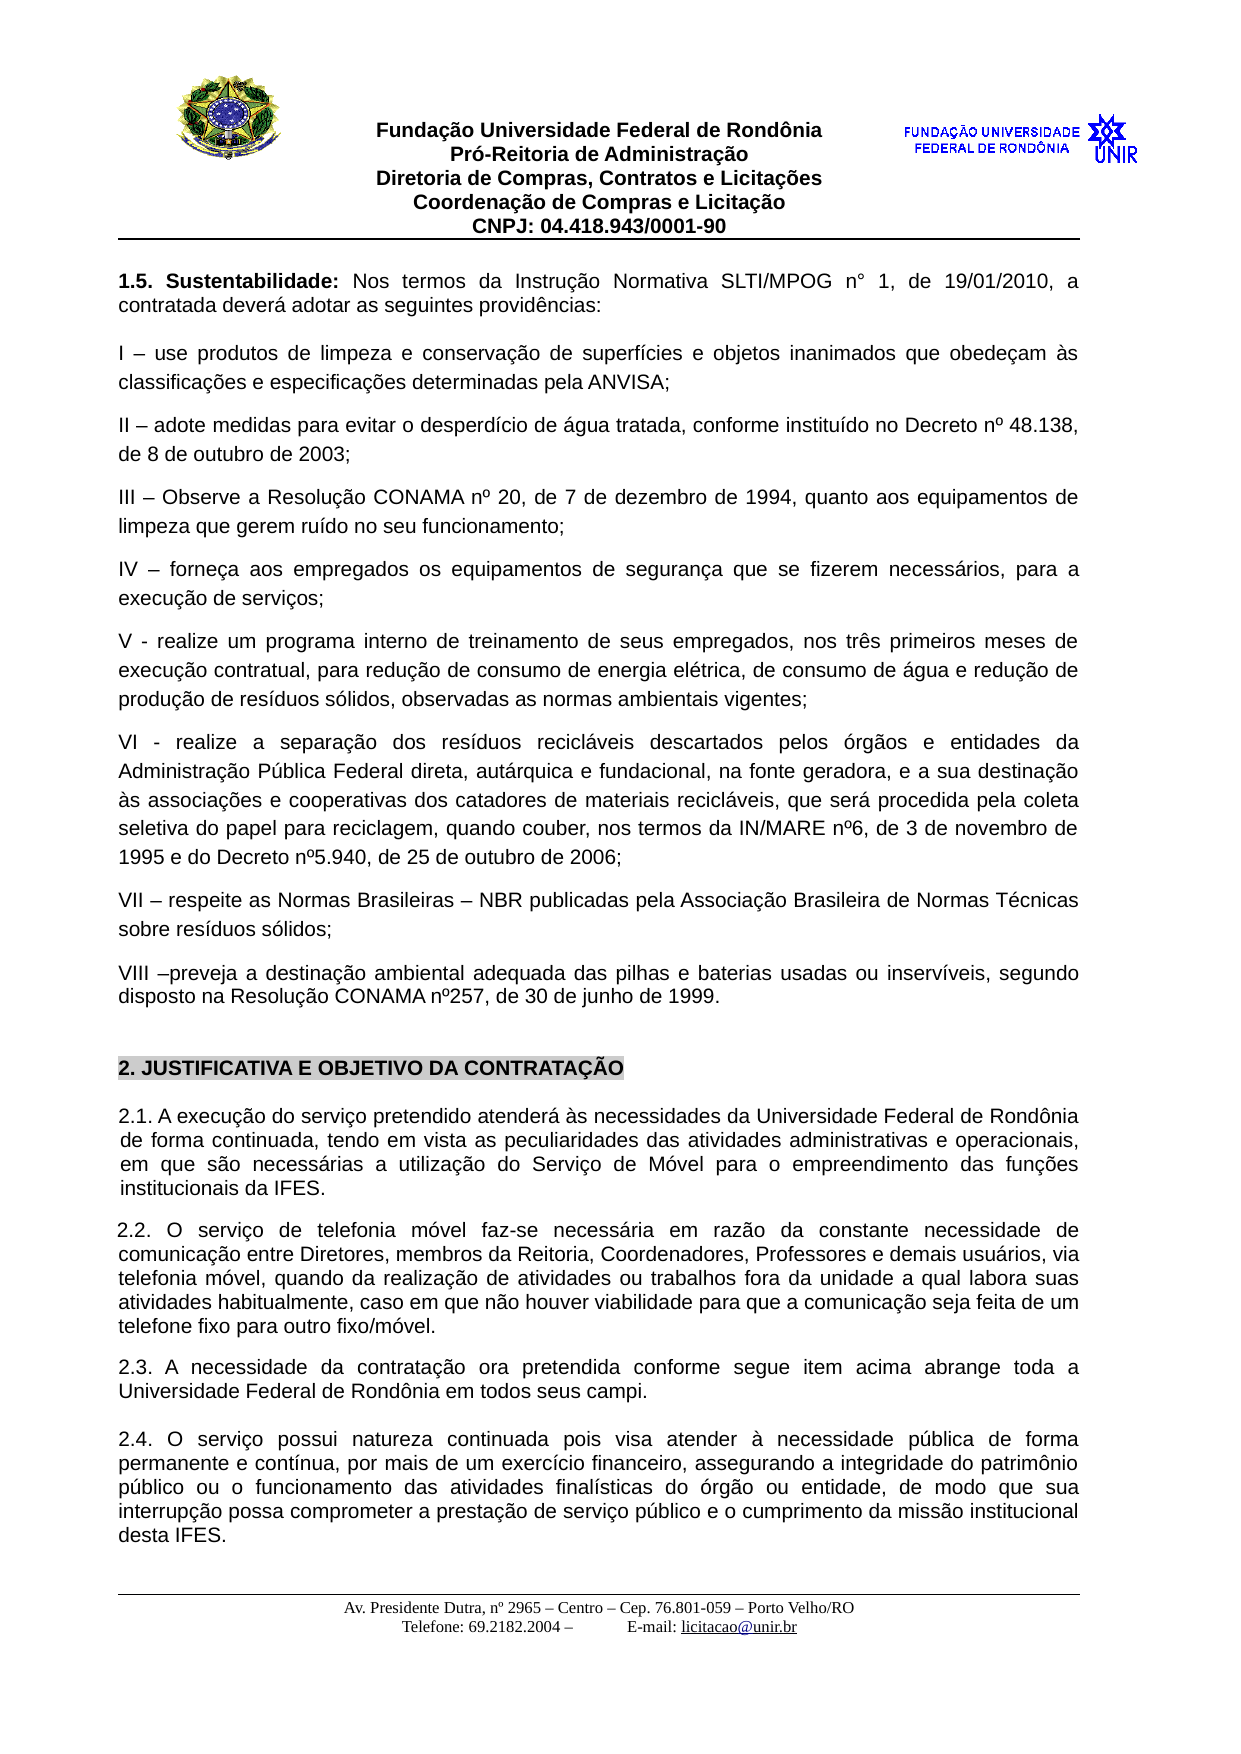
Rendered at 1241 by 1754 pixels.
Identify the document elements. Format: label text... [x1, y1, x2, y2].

picture [173, 74, 284, 161]
text I – use produtos de limpeza e conservação de superfícies e objetos inanimados que obedeçam às classificações e especificações determinadas pela ANVISA; [118, 341, 1080, 393]
text 2.2. O serviço de telefonia móvel faz-se necessária em razão da constante necessidade de comunicação entre Diretores, membros da Reitoria, Coordenadores, Professores e demais usuários, via telefonia móvel, quando da realização de atividades ou trabalhos fora da unidade a qual labora suas atividades habitualmente, caso em que não houver viabilidade para que a comunicação seja feita de um telefone fixo para outro fixo/móvel. [117, 1218, 1080, 1337]
text 2.4. O serviço possui natureza continuada pois visa atender à necessidade pública de forma permanente e contínua, por mais de um exercício financeiro, assegurando a integridade do patrimônio público ou o funcionamento das atividades finalísticas do órgão ou entidade, de modo que sua interrupção possa comprometer a prestação de serviço público e o cumprimento da missão institucional desta IFES. [118, 1427, 1080, 1547]
text VII – respeite as Normas Brasileiras – NBR publicadas pela Associação Brasileira de Normas Técnicas sobre resíduos sólidos; [118, 888, 1080, 941]
text 2.3. A necessidade da contratação ora pretendida conforme segue item acima abrange toda a Universidade Federal de Rondônia em todos seus campi. [118, 1355, 1080, 1403]
text VIII –preveja a destinação ambiental adequada das pilhas e baterias usadas ou inservíveis, segundo disposto na Resolução CONAMA nº257, de 30 de junho de 1999. [118, 960, 1080, 1008]
picture [884, 102, 1158, 186]
text VI - realize a separação dos resíduos recicláveis descartados pelos órgãos e entidades da Administração Pública Federal direta, autárquica e fundacional, na fonte geradora, e a sua destinação às associações e cooperativas dos catadores de materiais recicláveis, que será procedida pela coleta seletiva do papel para reciclagem, quando couber, nos termos da IN/MARE nº6, de 3 de novembro de 1995 e do Decreto nº5.940, de 25 de outubro de 2006; [118, 730, 1080, 869]
text 1.5. Sustentabilidade: Nos termos da Instrução Normativa SLTI/MPOG n° 1, de 19/01/2010, a contratada deverá adotar as seguintes providências: [118, 269, 1080, 317]
text 2. JUSTIFICATIVA E OBJETIVO DA CONTRATAÇÃO [118, 1056, 1080, 1080]
text II – adote medidas para evitar o desperdício de água tratada, conforme instituído no Decreto nº 48.138, de 8 de outubro de 2003; [118, 413, 1080, 466]
text V - realize um programa interno de treinamento de seus empregados, nos três primeiros meses de execução contratual, para redução de consumo de energia elétrica, de consumo de água e redução de produção de resíduos sólidos, observadas as normas ambientais vigentes; [118, 629, 1080, 711]
text 2.1. A execução do serviço pretendido atenderá às necessidades da Universidade Federal de Rondônia de forma continuada, tendo em vista as peculiaridades das atividades administrativas e operacionais, em que são necessárias a utilização do Serviço de Móvel para o empreendimento das funções institucionais da IFES. [118, 1104, 1080, 1200]
text IV – forneça aos empregados os equipamentos de segurança que se fizerem necessários, para a execução de serviços; [118, 557, 1080, 610]
text III – Observe a Resolução CONAMA nº 20, de 7 de dezembro de 1994, quanto aos equipamentos de limpeza que gerem ruído no seu funcionamento; [118, 485, 1080, 538]
